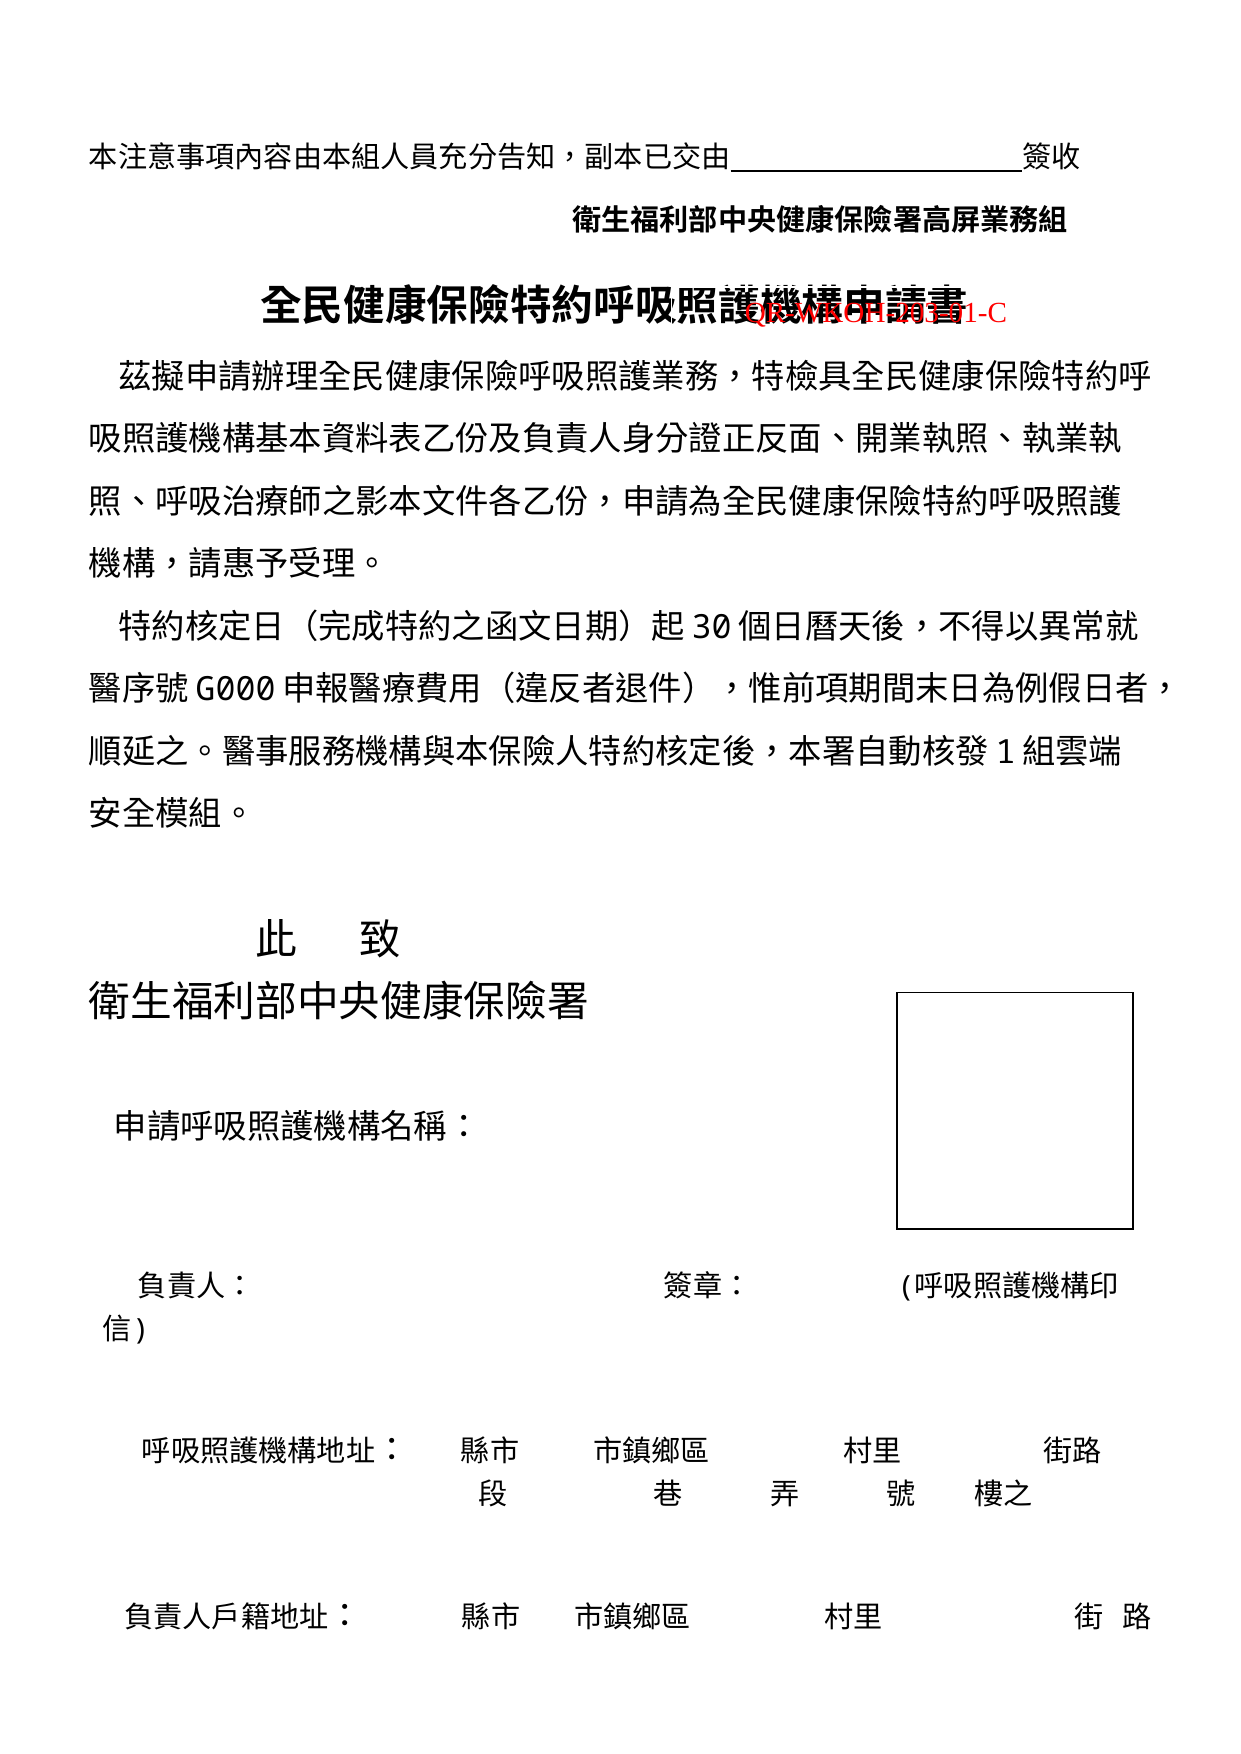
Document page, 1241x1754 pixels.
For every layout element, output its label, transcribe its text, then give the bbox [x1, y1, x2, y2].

text 全民健康保險特約呼吸照護機構申請書 [76, 272, 1152, 332]
text 申請呼吸照護機構名稱： [89, 1082, 896, 1144]
text 呼吸照護機構地址： 縣市 市鎮鄉區 村里 街路 段 巷 弄 號 樓之 [124, 1423, 1152, 1513]
text [1134, 1082, 1152, 1144]
text 本注意事項內容由本組人員充分告知，副本已交由 簽收 [89, 113, 1152, 176]
text 衛生福利部中央健康保險署高屏業務組 [89, 176, 1152, 238]
text 負責人戶籍地址： 縣市 市鎮鄉區 村里 街路 [124, 1588, 1152, 1637]
text 衛生福利部中央健康保險署 [89, 957, 1152, 1019]
text 此 致 [89, 894, 1152, 957]
text 特約核定日（完成特約之函文日期）起30個日曆天後，不得以異常就醫序號G000申報醫療費用（違反者退件），惟前項期間末日為例假日者，順延之。醫事服務機構與本保險人特約核定後，本署自動核發1組雲端安全模組。 [89, 582, 1152, 832]
text 茲擬申請辦理全民健康保險呼吸照護業務，特檢具全民健康保險特約呼吸照護機構基本資料表乙份及負責人身分證正反面、開業執照、執業執照、呼吸治療師之影本文件各乙份，申請為全民健康保險特約呼吸照護機構，請惠予受理。 [89, 332, 1152, 582]
text 負責人： 簽章： (呼吸照護機構印信) [103, 1263, 1152, 1348]
